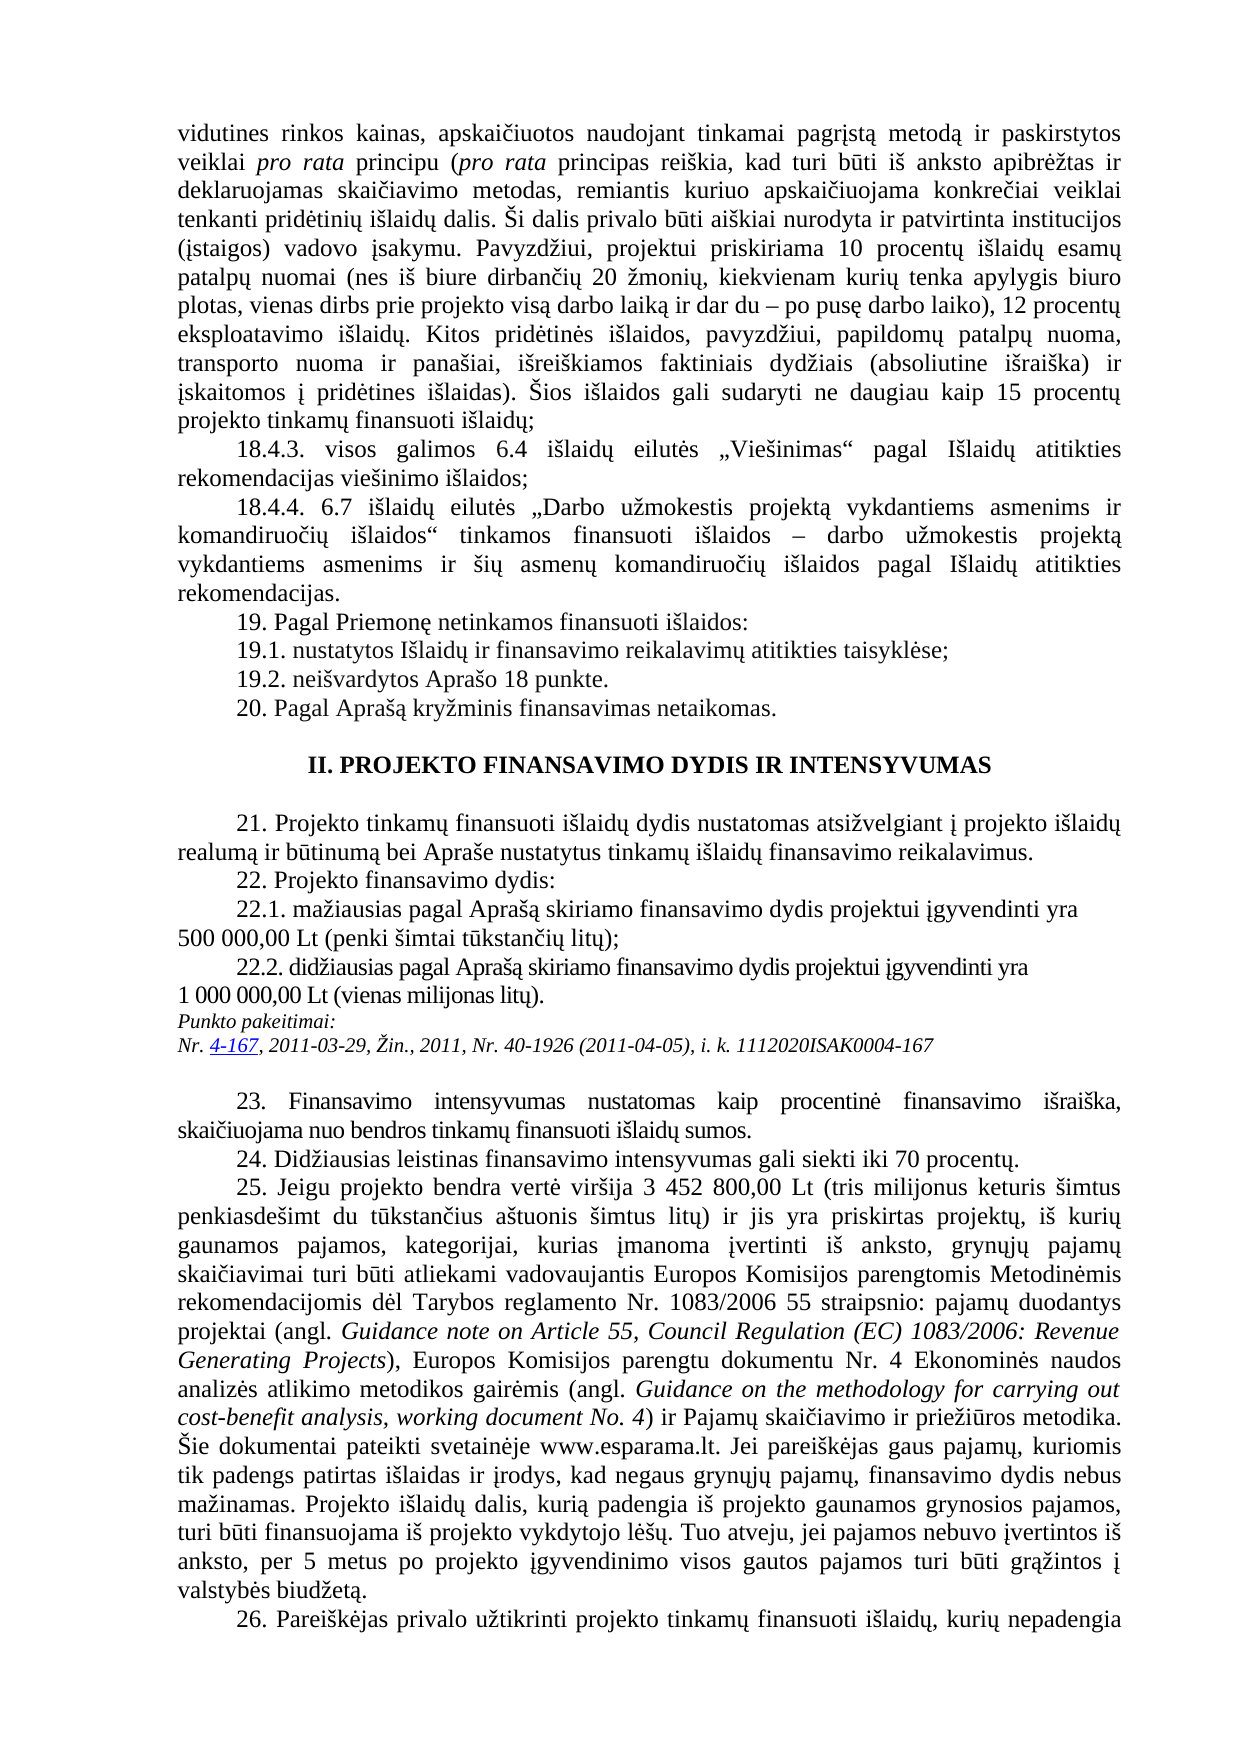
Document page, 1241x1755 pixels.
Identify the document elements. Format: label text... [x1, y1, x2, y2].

text 18.4.3. visos galimos 6.4 išlaidų eilutės „Viešinimas“ pagal Išlaidų atitikties rekomendacijas viešinimo išlaidos; [177, 434, 1122, 492]
text 23. Finansavimo intensyvumas nustatomas kaip procentinė finansavimo išraiška, skaičiuojama nuo bendros tinkamų finansuoti išlaidų sumos. [177, 1086, 1122, 1144]
text 19.1. nustatytos Išlaidų ir finansavimo reikalavimų atitikties taisyklėse; [177, 636, 1122, 664]
text 500 000,00 Lt (penki šimtai tūkstančių litų); [177, 923, 1122, 952]
text Punkto pakeitimai: [177, 1009, 1122, 1033]
text 18.4.4. 6.7 išlaidų eilutės „Darbo užmokestis projektą vykdantiems asmenims ir komandiruočių išlaidos“ tinkamos finansuoti išlaidos – darbo užmokestis projektą vykdantiems asmenims ir šių asmenų komandiruočių išlaidos pagal Išlaidų atitikties rekomendacijas. [177, 492, 1122, 607]
text vidutines rinkos kainas, apskaičiuotos naudojant tinkamai pagrįstą metodą ir paskirstytos veiklai pro rata principu (pro rata principas reiškia, kad turi būti iš anksto apibrėžtas ir deklaruojamas skaičiavimo metodas, remiantis kuriuo apskaičiuojama konkrečiai veiklai tenkanti pridėtinių išlaidų dalis. Ši dalis privalo būti aiškiai nurodyta ir patvirtinta institucijos (įstaigos) vadovo įsakymu. Pavyzdžiui, projektui priskiriama 10 procentų išlaidų esamų patalpų nuomai (nes iš biure dirbančių 20 žmonių, kiekvienam kurių tenka apylygis biuro plotas, vienas dirbs prie projekto visą darbo laiką ir dar du – po pusę darbo laiko), 12 procentų eksploatavimo išlaidų. Kitos pridėtinės išlaidos, pavyzdžiui, papildomų patalpų nuoma, transporto nuoma ir panašiai, išreiškiamos faktiniais dydžiais (absoliutine išraiška) ir įskaitomos į pridėtines išlaidas). Šios išlaidos gali sudaryti ne daugiau kaip 15 procentų projekto tinkamų finansuoti išlaidų; [177, 118, 1122, 434]
text 19.2. neišvardytos Aprašo 18 punkte. [177, 664, 1122, 693]
text 22.1. mažiausias pagal Aprašą skiriamo finansavimo dydis projektui įgyvendinti yra [177, 894, 1122, 923]
text 24. Didžiausias leistinas finansavimo intensyvumas gali siekti iki 70 procentų. [177, 1144, 1122, 1172]
text II. PROJEKTO FINANSAVIMO DYDIS IR INTENSYVUMAS [177, 751, 1122, 779]
text 25. Jeigu projekto bendra vertė viršija 3 452 800,00 Lt (tris milijonus keturis šimtus penkiasdešimt du tūkstančius aštuonis šimtus litų) ir jis yra priskirtas projektų, iš kurių gaunamos pajamos, kategorijai, kurias įmanoma įvertinti iš anksto, grynųjų pajamų skaičiavimai turi būti atliekami vadovaujantis Europos Komisijos parengtomis Metodinėmis rekomendacijomis dėl Tarybos reglamento Nr. 1083/2006 55 straipsnio: pajamų duodantys projektai (angl. Guidance note on Article 55, Council Regulation (EC) 1083/2006: Revenue Generating Projects), Europos Komisijos parengtu dokumentu Nr. 4 Ekonominės naudos analizės atlikimo metodikos gairėmis (angl. Guidance on the methodology for carrying out cost-benefit analysis, working document No. 4) ir Pajamų skaičiavimo ir priežiūros metodika. Šie dokumentai pateikti svetainėje www.esparama.lt. Jei pareiškėjas gaus pajamų, kuriomis tik padengs patirtas išlaidas ir įrodys, kad negaus grynųjų pajamų, finansavimo dydis nebus mažinamas. Projekto išlaidų dalis, kurią padengia iš projekto gaunamos grynosios pajamos, turi būti finansuojama iš projekto vykdytojo lėšų. Tuo atveju, jei pajamos nebuvo įvertintos iš anksto, per 5 metus po projekto įgyvendinimo visos gautos pajamos turi būti grąžintos į valstybės biudžetą. [177, 1172, 1122, 1604]
text 20. Pagal Aprašą kryžminis finansavimas netaikomas. [177, 693, 1122, 722]
text 22.2. didžiausias pagal Aprašą skiriamo finansavimo dydis projektui įgyvendinti yra [177, 952, 1122, 981]
text 22. Projekto finansavimo dydis: [177, 866, 1122, 894]
text 26. Pareiškėjas privalo užtikrinti projekto tinkamų finansuoti išlaidų, kurių nepadengia [177, 1604, 1122, 1632]
text Nr. 4-167, 2011-03-29, Žin., 2011, Nr. 40-1926 (2011-04-05), i. k. 1112020ISAK0004-167 [177, 1033, 1122, 1057]
text 19. Pagal Priemonę netinkamos finansuoti išlaidos: [177, 607, 1122, 636]
text 1 000 000,00 Lt (vienas milijonas litų). [177, 981, 1122, 1009]
text 21. Projekto tinkamų finansuoti išlaidų dydis nustatomas atsižvelgiant į projekto išlaidų realumą ir būtinumą bei Apraše nustatytus tinkamų išlaidų finansavimo reikalavimus. [177, 808, 1122, 866]
